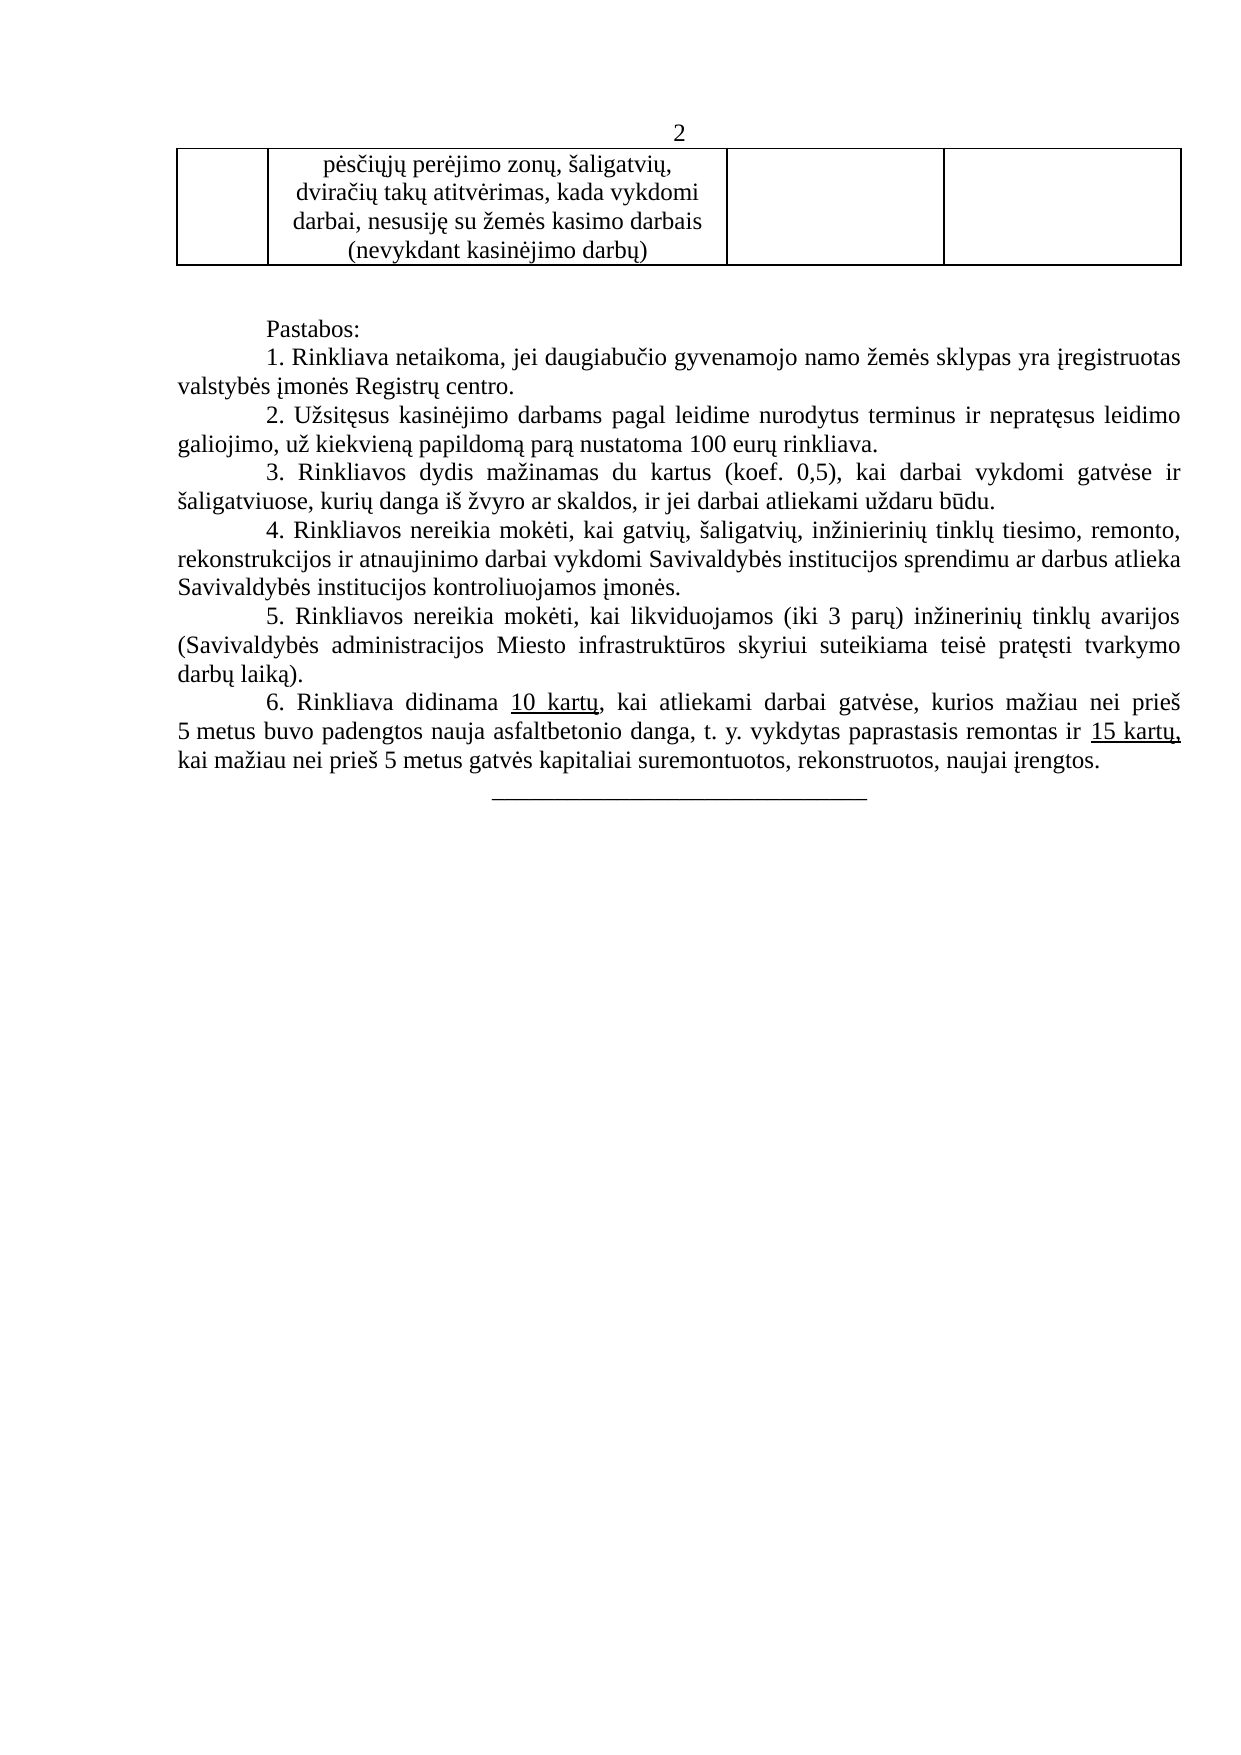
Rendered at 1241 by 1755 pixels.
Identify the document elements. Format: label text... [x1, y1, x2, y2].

text 5. Rinkliavos nereikia mokėti, kai likviduojamos (iki 3 parų) inžinerinių tinklų avarijos (Savivaldybės administracijos Miesto infrastruktūros skyriui suteikiama teisė pratęsti tvarkymo darbų laiką). [177, 601, 1181, 687]
text 6. Rinkliava didinama 10 kartų, kai atliekami darbai gatvėse, kurios mažiau nei prieš 5 metus buvo padengtos nauja asfaltbetonio danga, t. y. vykdytas paprastasis remontas ir 15 kartų, kai mažiau nei prieš 5 metus gatvės kapitaliai suremontuotos, rekonstruotos, naujai įrengtos. [177, 687, 1181, 774]
text 1. Rinkliava netaikoma, jei daugiabučio gyvenamojo namo žemės sklypas yra įregistruotas valstybės įmonės Registrų centro. [177, 342, 1181, 400]
text 4. Rinkliavos nereikia mokėti, kai gatvių, šaligatvių, inžinierinių tinklų tiesimo, remonto, rekonstrukcijos ir atnaujinimo darbai vykdomi Savivaldybės institucijos sprendimu ar darbus atlieka Savivaldybės institucijos kontroliuojamos įmonės. [177, 515, 1181, 601]
text ______________________________ [177, 774, 1181, 802]
text 3. Rinkliavos dydis mažinamas du kartus (koef. 0,5), kai darbai vykdomi gatvėse ir šaligatviuose, kurių danga iš žvyro ar skaldos, ir jei darbai atliekami uždaru būdu. [177, 457, 1181, 515]
text 2. Užsitęsus kasinėjimo darbams pagal leidime nurodytus terminus ir nepratęsus leidimo galiojimo, už kiekvieną papildomą parą nustatoma 100 eurų rinkliava. [177, 400, 1181, 457]
table_cell [945, 149, 1180, 264]
table_cell [178, 149, 267, 264]
text Pastabos: [177, 314, 1181, 342]
table_cell [728, 149, 943, 264]
table_cell pėsčiųjų perėjimo zonų, šaligatvių, dviračių takų atitvėrimas, kada vykdomi darbai, nesusiję su žemės kasimo darbais (nevykdant kasinėjimo darbų) [269, 149, 726, 264]
